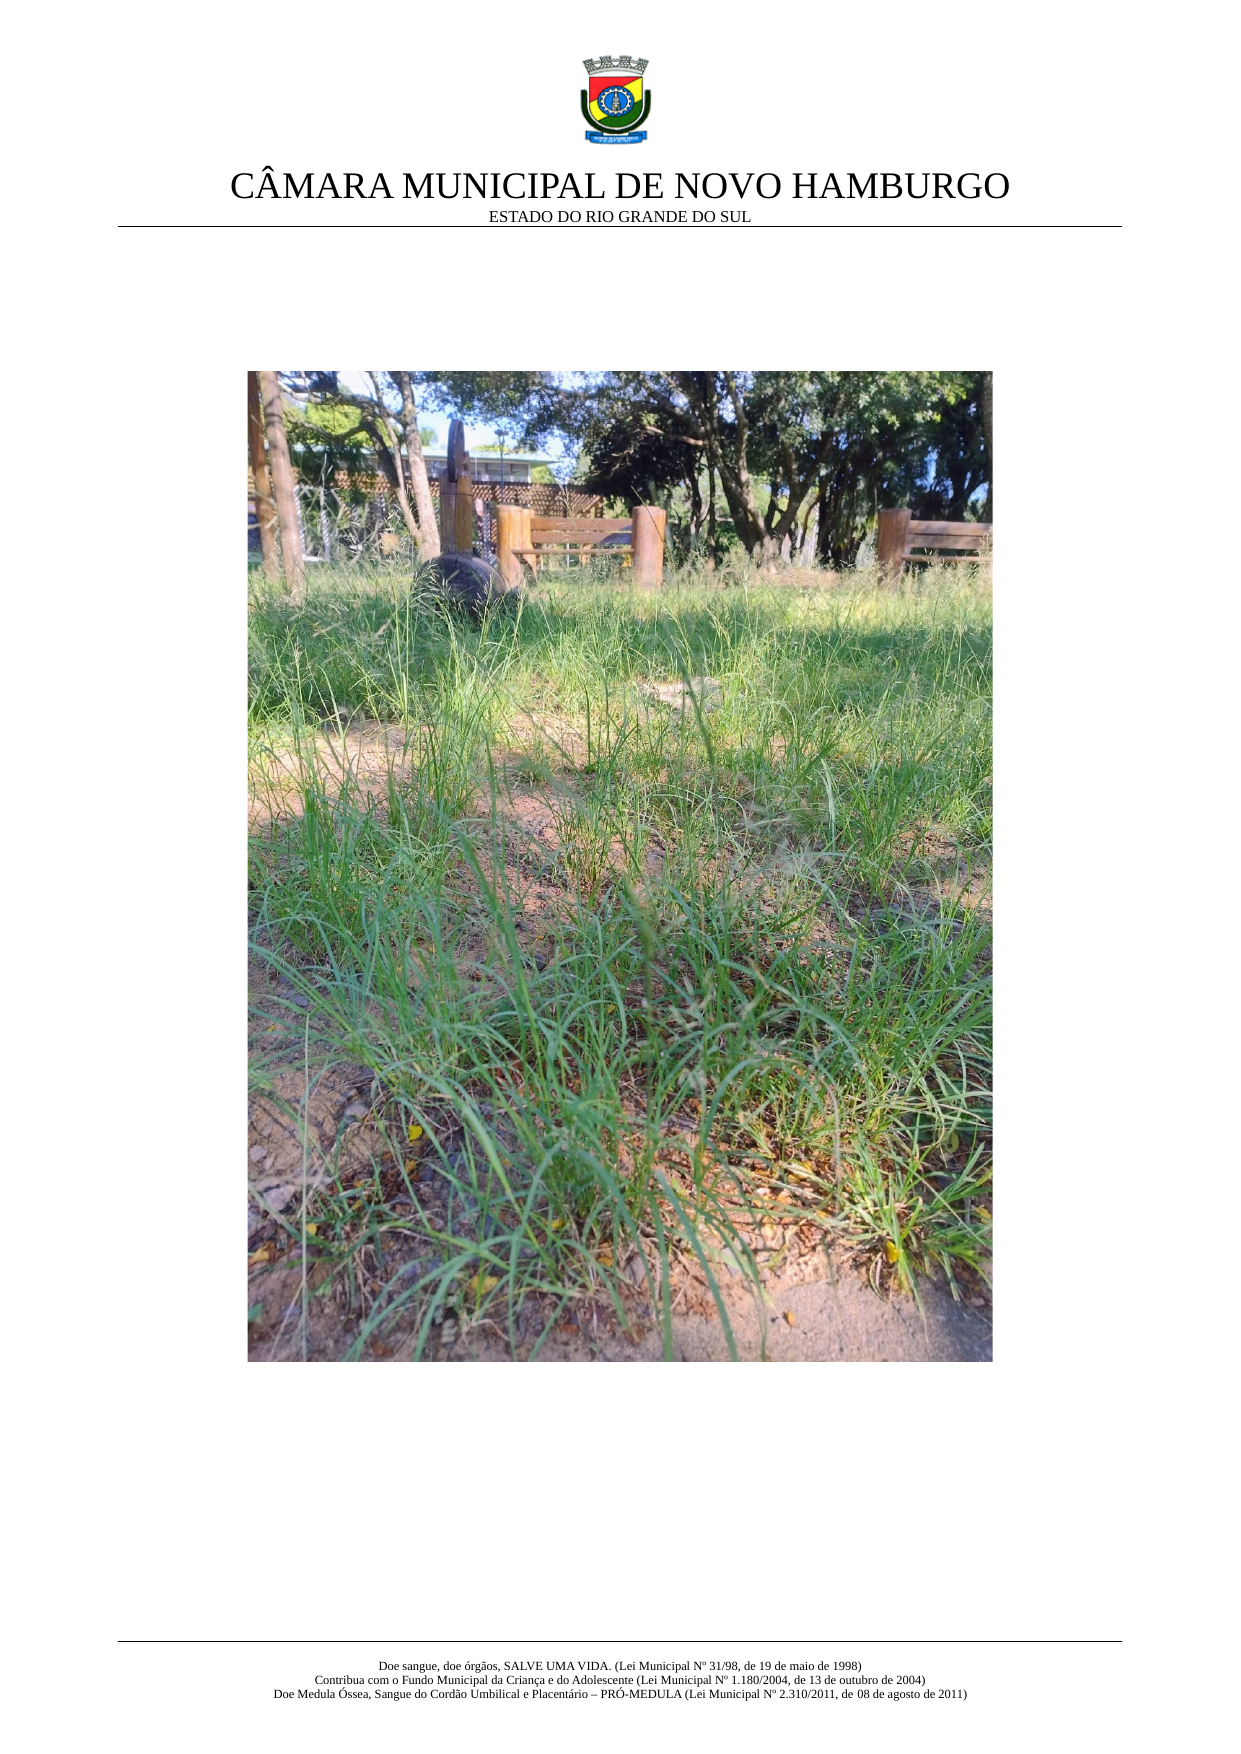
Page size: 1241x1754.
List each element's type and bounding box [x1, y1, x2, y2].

picture [247, 371, 993, 1362]
picture [574, 48, 655, 149]
